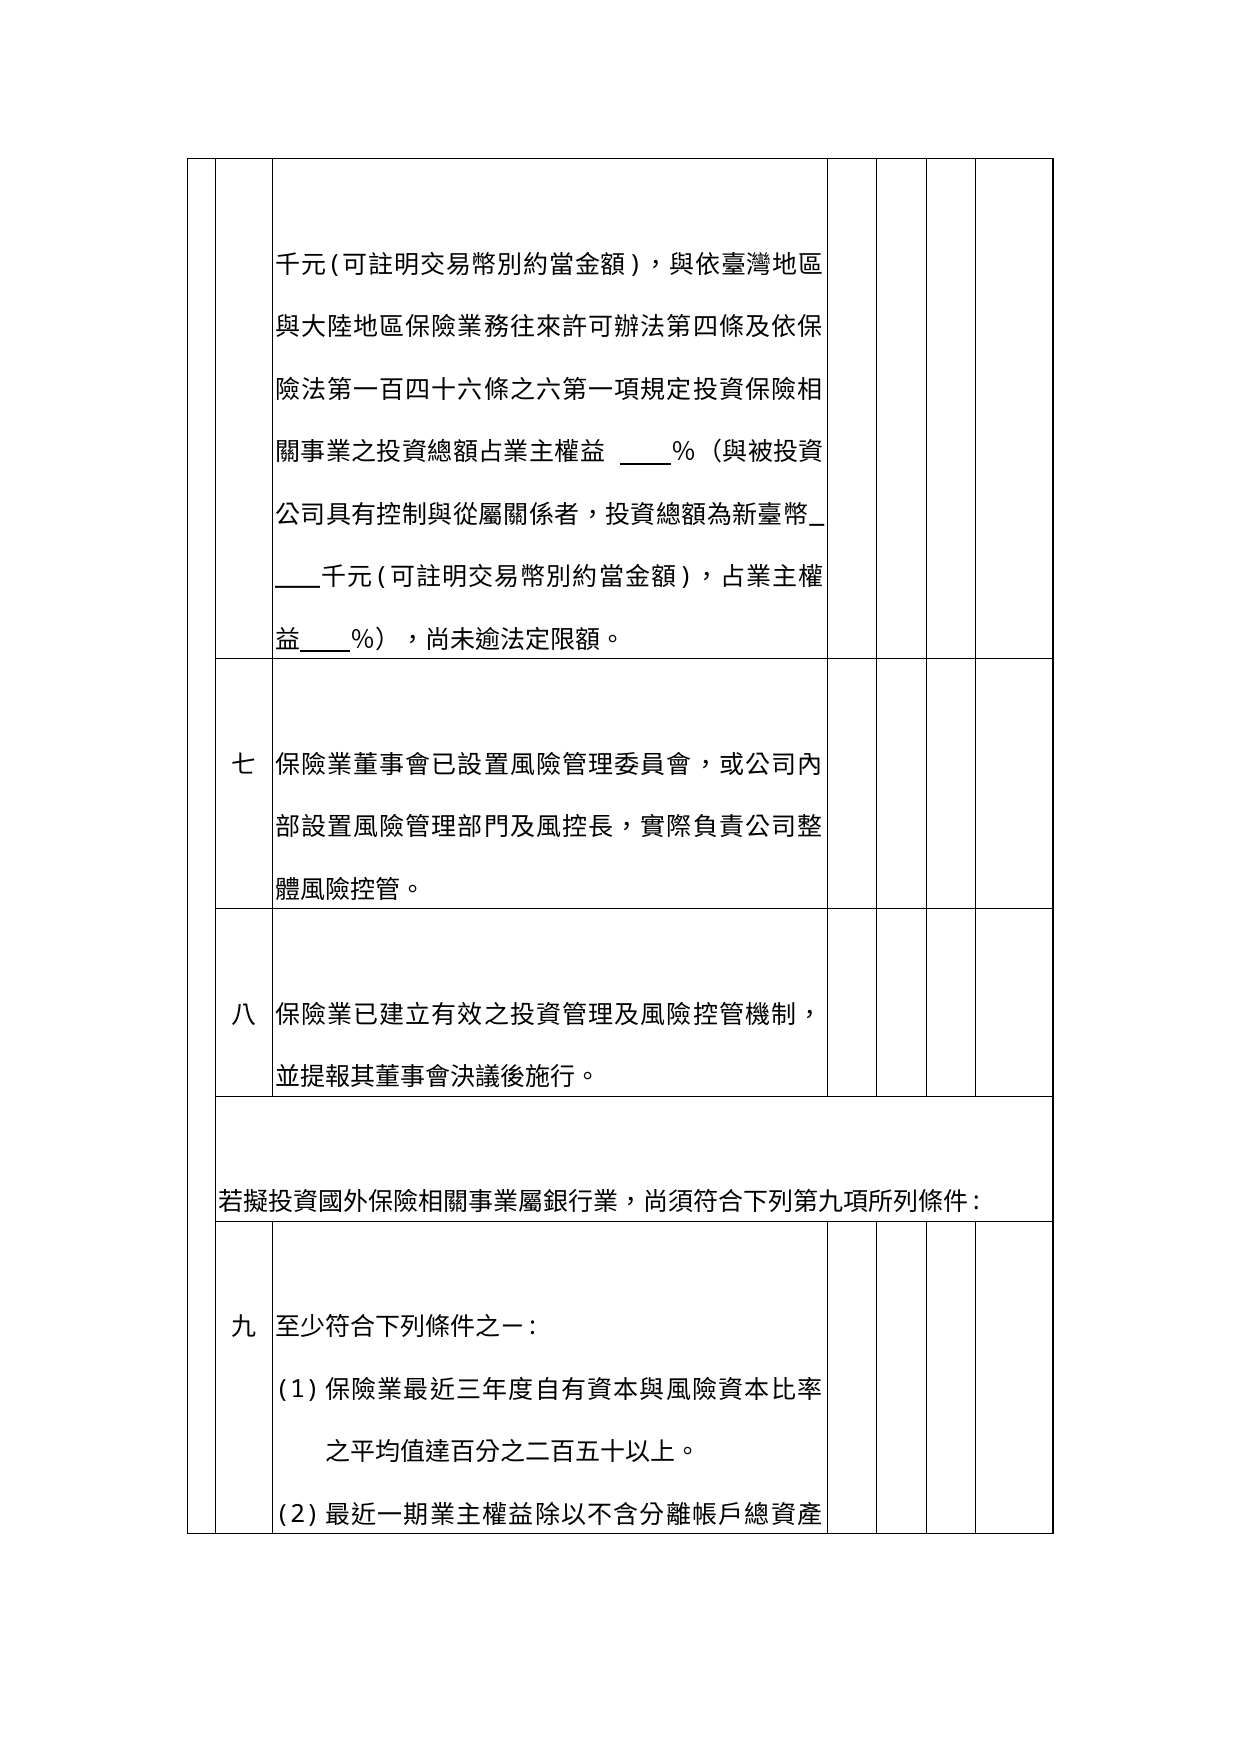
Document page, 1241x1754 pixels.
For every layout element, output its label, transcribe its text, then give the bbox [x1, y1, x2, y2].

table_cell [976, 659, 1052, 908]
table_cell 至少符合下列條件之ㄧ: 保險業最近三年度自有資本與風險資本比率之平均值達百分之二百五十以上。 最近一期業主權益除以不含分離帳戶總資產 [273, 1222, 827, 1533]
table_cell [877, 909, 926, 1096]
table_cell 保險業已建立有效之投資管理及風險控管機制，並提報其董事會決議後施行。 [273, 909, 827, 1096]
table_cell 七 [216, 659, 272, 908]
table_cell [188, 159, 215, 1533]
table_cell [828, 659, 876, 908]
table_cell 八 [216, 909, 272, 1096]
table_cell [927, 909, 975, 1096]
table_cell [927, 659, 975, 908]
table_cell [976, 1222, 1052, 1533]
table_cell [828, 1222, 876, 1533]
table_cell [828, 159, 876, 658]
table_cell [216, 159, 272, 658]
table_cell [927, 1222, 975, 1533]
table_cell 若擬投資國外保險相關事業屬銀行業，尚須符合下列第九項所列條件: [216, 1097, 1052, 1221]
table_cell 保險業董事會已設置風險管理委員會，或公司內部設置風險管理部門及風控長，實際負責公司整體風險控管。 [273, 659, 827, 908]
table_cell [976, 159, 1052, 658]
table_cell [877, 659, 926, 908]
table_cell 千元(可註明交易幣別約當金額)，與依臺灣地區與大陸地區保險業務往來許可辦法第四條及依保險法第一百四十六條之六第一項規定投資保險相關事業之投資總額占業主權益 ％（與被投資公司具有控制與從屬關係者，投資總額為新臺幣____千元(可註明交易幣別約當金額)，占業主權益 ％），尚未逾法定限額。 [273, 159, 827, 658]
table_cell [828, 909, 876, 1096]
table_cell [976, 909, 1052, 1096]
table_cell [877, 1222, 926, 1533]
table_cell [927, 159, 975, 658]
table_cell 九 [216, 1222, 272, 1533]
table_cell [877, 159, 926, 658]
